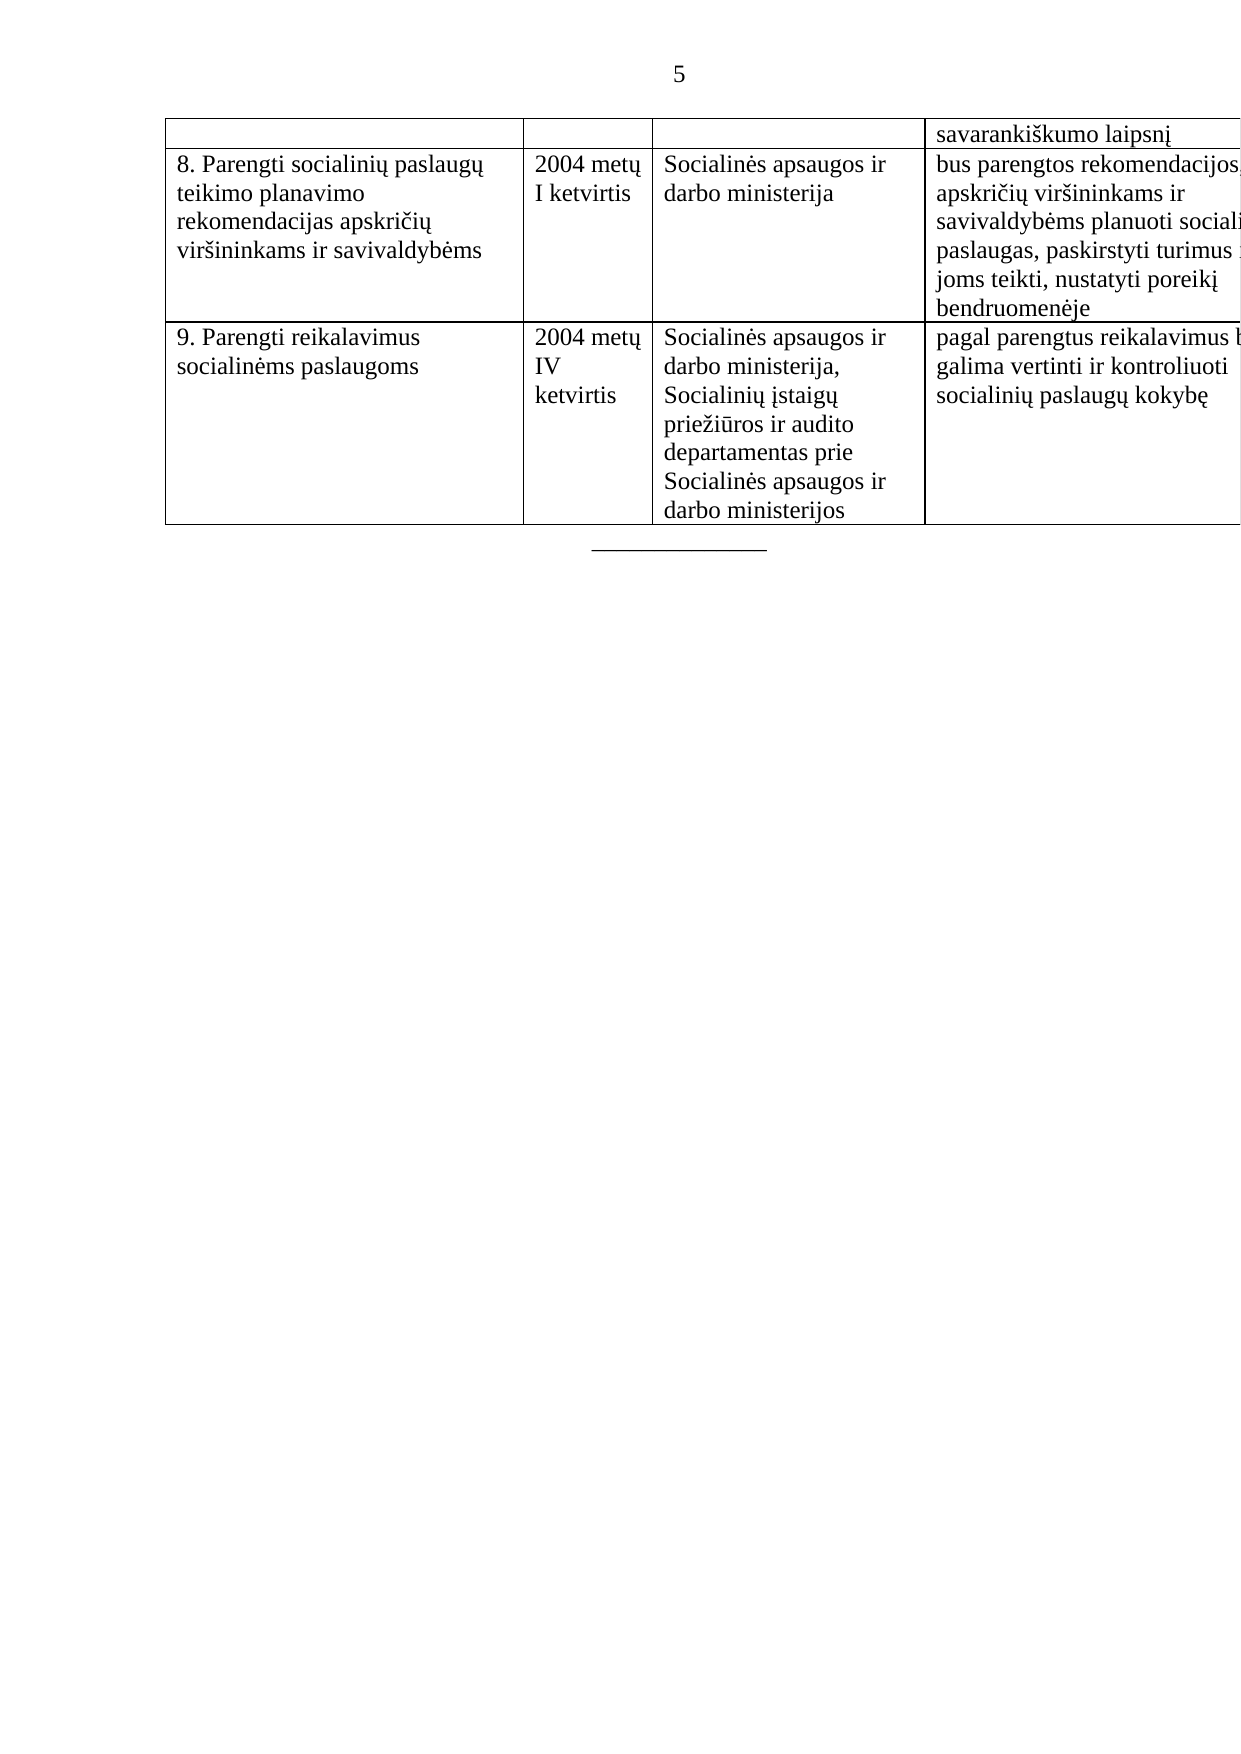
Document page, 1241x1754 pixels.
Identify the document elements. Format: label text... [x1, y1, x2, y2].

table_cell 9. Parengti reikalavimus socialinėms paslaugoms [166, 323, 523, 524]
table_cell pagal parengtus reikalavimus bus galima vertinti ir kontroliuoti socialinių paslaugų kokybę [926, 323, 1240, 524]
table_cell Socialinės apsaugos ir darbo ministerija [653, 149, 924, 321]
table_cell Socialinės apsaugos ir darbo ministerija, Socialinių įstaigų priežiūros ir audito departamentas prie Socialinės apsaugos ir darbo ministerijos [653, 323, 924, 524]
table_cell [524, 119, 652, 148]
table_cell bus sudarytos galimybės nustatyti, kokių asmeniui reikia socialinių paslaugų, ir įvertinti jo savarankiškumo laipsnį [926, 119, 1240, 148]
table_cell 8. Parengti socialinių paslaugų teikimo planavimo rekomendacijas apskričių viršininkams ir savivaldybėms [166, 149, 523, 321]
table_cell [653, 119, 924, 148]
table_cell bus parengtos rekomendacijos, kaip apskričių viršininkams ir savivaldybėms planuoti socialines paslaugas, paskirstyti turimus išteklius joms teikti, nustatyti poreikį bendruomenėje [926, 149, 1240, 321]
table_cell 2004 metų IV ketvirtis [524, 323, 652, 524]
table_cell 2004 metų I ketvirtis [524, 149, 652, 321]
table_cell [166, 119, 523, 148]
text ______________ [177, 525, 1181, 553]
